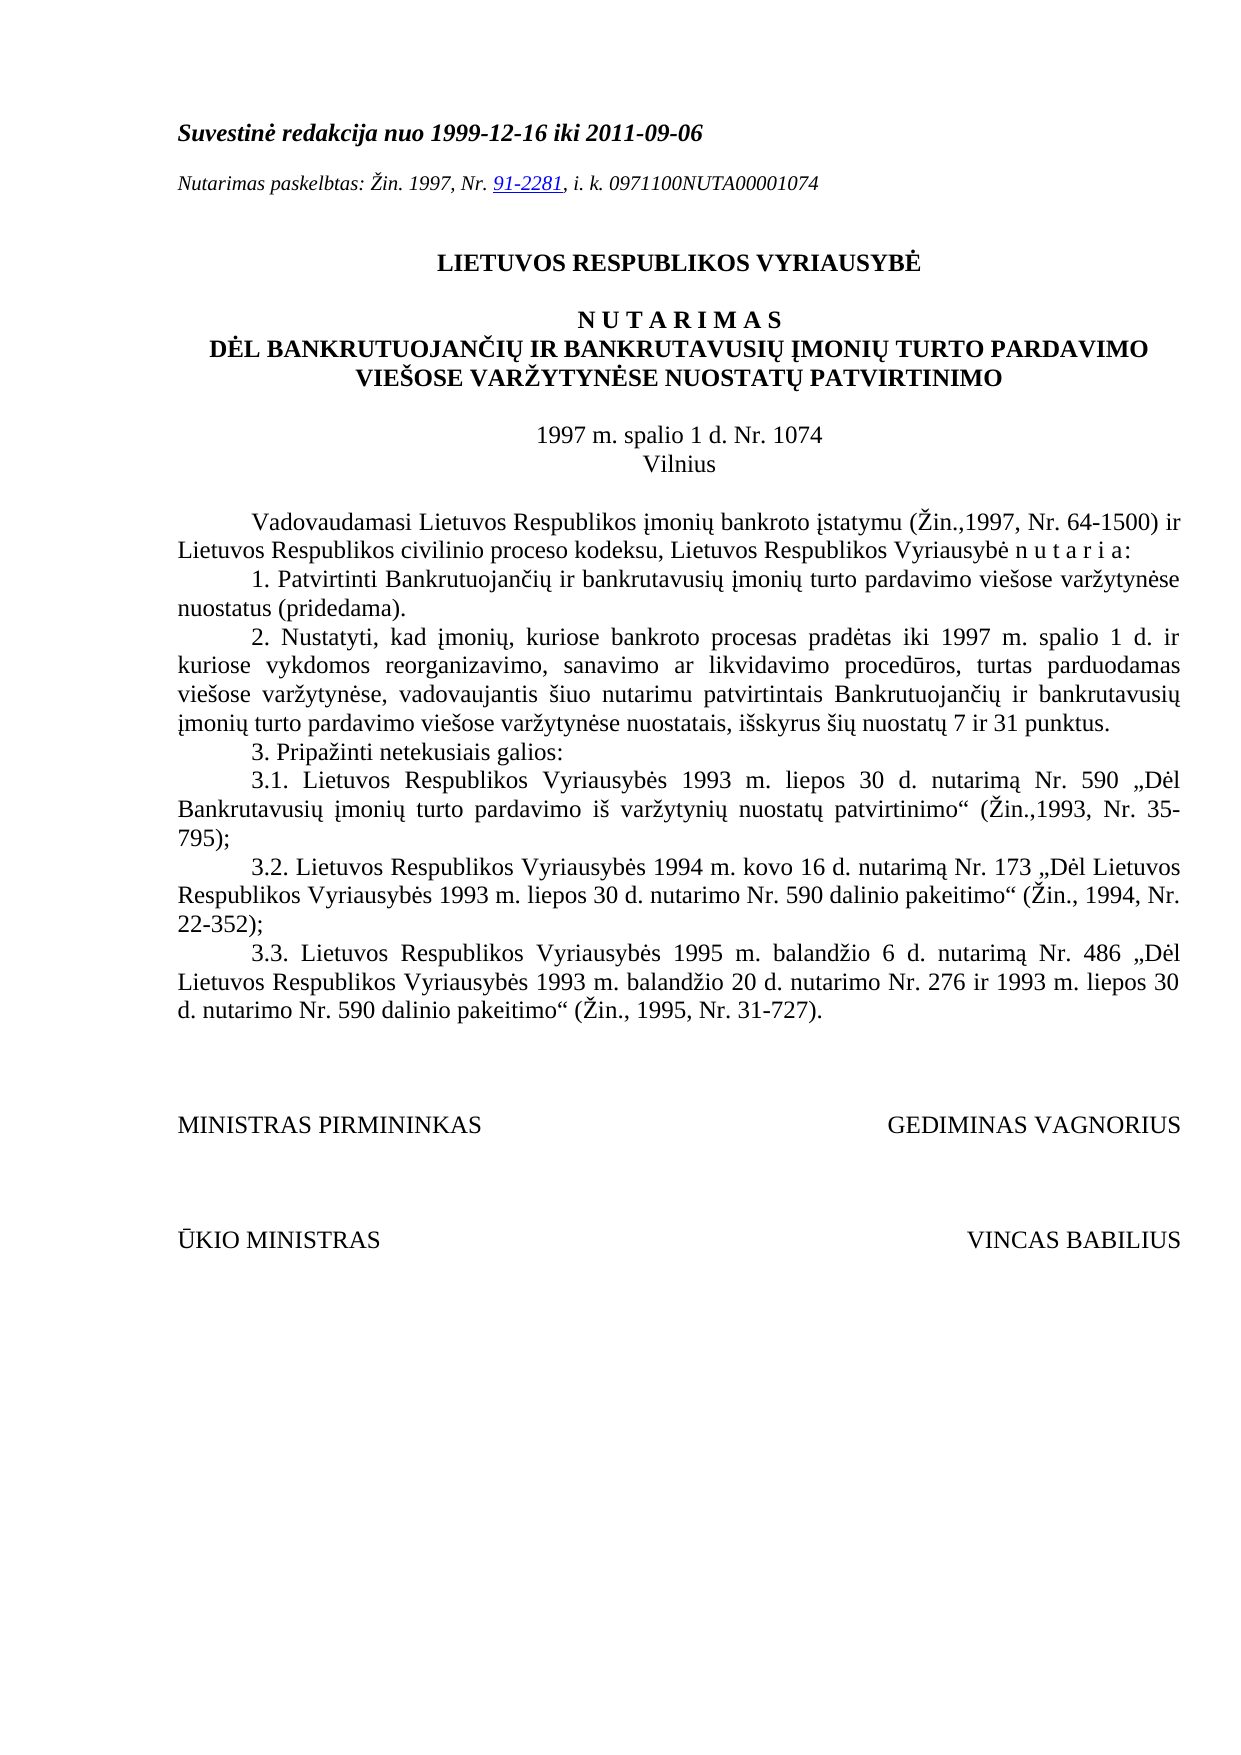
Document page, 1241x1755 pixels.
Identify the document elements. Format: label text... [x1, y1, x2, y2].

text Vadovaudamasi Lietuvos Respublikos įmonių bankroto įstatymu (Žin.,1997, Nr. 64-1500) ir Lietuvos Respublikos civilinio proceso kodeksu, Lietuvos Respublikos Vyriausybė nutaria: [177, 507, 1181, 564]
text 1. Patvirtinti Bankrutuojančių ir bankrutavusių įmonių turto pardavimo viešose varžytynėse nuostatus (pridedama). [177, 564, 1181, 622]
text Ūkio ministras Vincas Babilius [177, 1225, 1181, 1254]
text Nutarimas paskelbtas: Žin. 1997, Nr. 91-2281, i. k. 0971100NUTA00001074 [177, 171, 1181, 195]
text N U T A R I M A S [177, 305, 1181, 334]
text LIETUVOS RESPUBLIKOS VYRIAUSYBĖ [177, 248, 1181, 277]
text Suvestinė redakcija nuo 1999-12-16 iki 2011-09-06 [177, 118, 1181, 147]
text 3.3. Lietuvos Respublikos Vyriausybės 1995 m. balandžio 6 d. nutarimą Nr. 486 „Dėl Lietuvos Respublikos Vyriausybės 1993 m. balandžio 20 d. nutarimo Nr. 276 ir 1993 m. liepos 30 d. nutarimo Nr. 590 dalinio pakeitimo“ (Žin., 1995, Nr. 31-727). [177, 938, 1181, 1024]
text 3.2. Lietuvos Respublikos Vyriausybės 1994 m. kovo 16 d. nutarimą Nr. 173 „Dėl Lietuvos Respublikos Vyriausybės 1993 m. liepos 30 d. nutarimo Nr. 590 dalinio pakeitimo“ (Žin., 1994, Nr. 22-352); [177, 852, 1181, 938]
text 3. Pripažinti netekusiais galios: [177, 737, 1181, 765]
text Vilnius [177, 449, 1181, 478]
text 3.1. Lietuvos Respublikos Vyriausybės 1993 m. liepos 30 d. nutarimą Nr. 590 „Dėl Bankrutavusių įmonių turto pardavimo iš varžytynių nuostatų patvirtinimo“ (Žin.,1993, Nr. 35-795); [177, 765, 1181, 852]
text 1997 m. spalio 1 d. Nr. 1074 [177, 420, 1181, 449]
text 2. Nustatyti, kad įmonių, kuriose bankroto procesas pradėtas iki 1997 m. spalio 1 d. ir kuriose vykdomos reorganizavimo, sanavimo ar likvidavimo procedūros, turtas parduodamas viešose varžytynėse, vadovaujantis šiuo nutarimu patvirtintais Bankrutuojančių ir bankrutavusių įmonių turto pardavimo viešose varžytynėse nuostatais, išskyrus šių nuostatų 7 ir 31 punktus. [177, 622, 1181, 737]
text Ministras Pirmininkas Gediminas Vagnorius [177, 1110, 1181, 1139]
text DĖL BANKRUTUOJANČIŲ IR BANKRUTAVUSIŲ ĮMONIŲ TURTO PARDAVIMO VIEŠOSE VARŽYTYNĖSE NUOSTATŲ PATVIRTINIMO [177, 334, 1181, 392]
